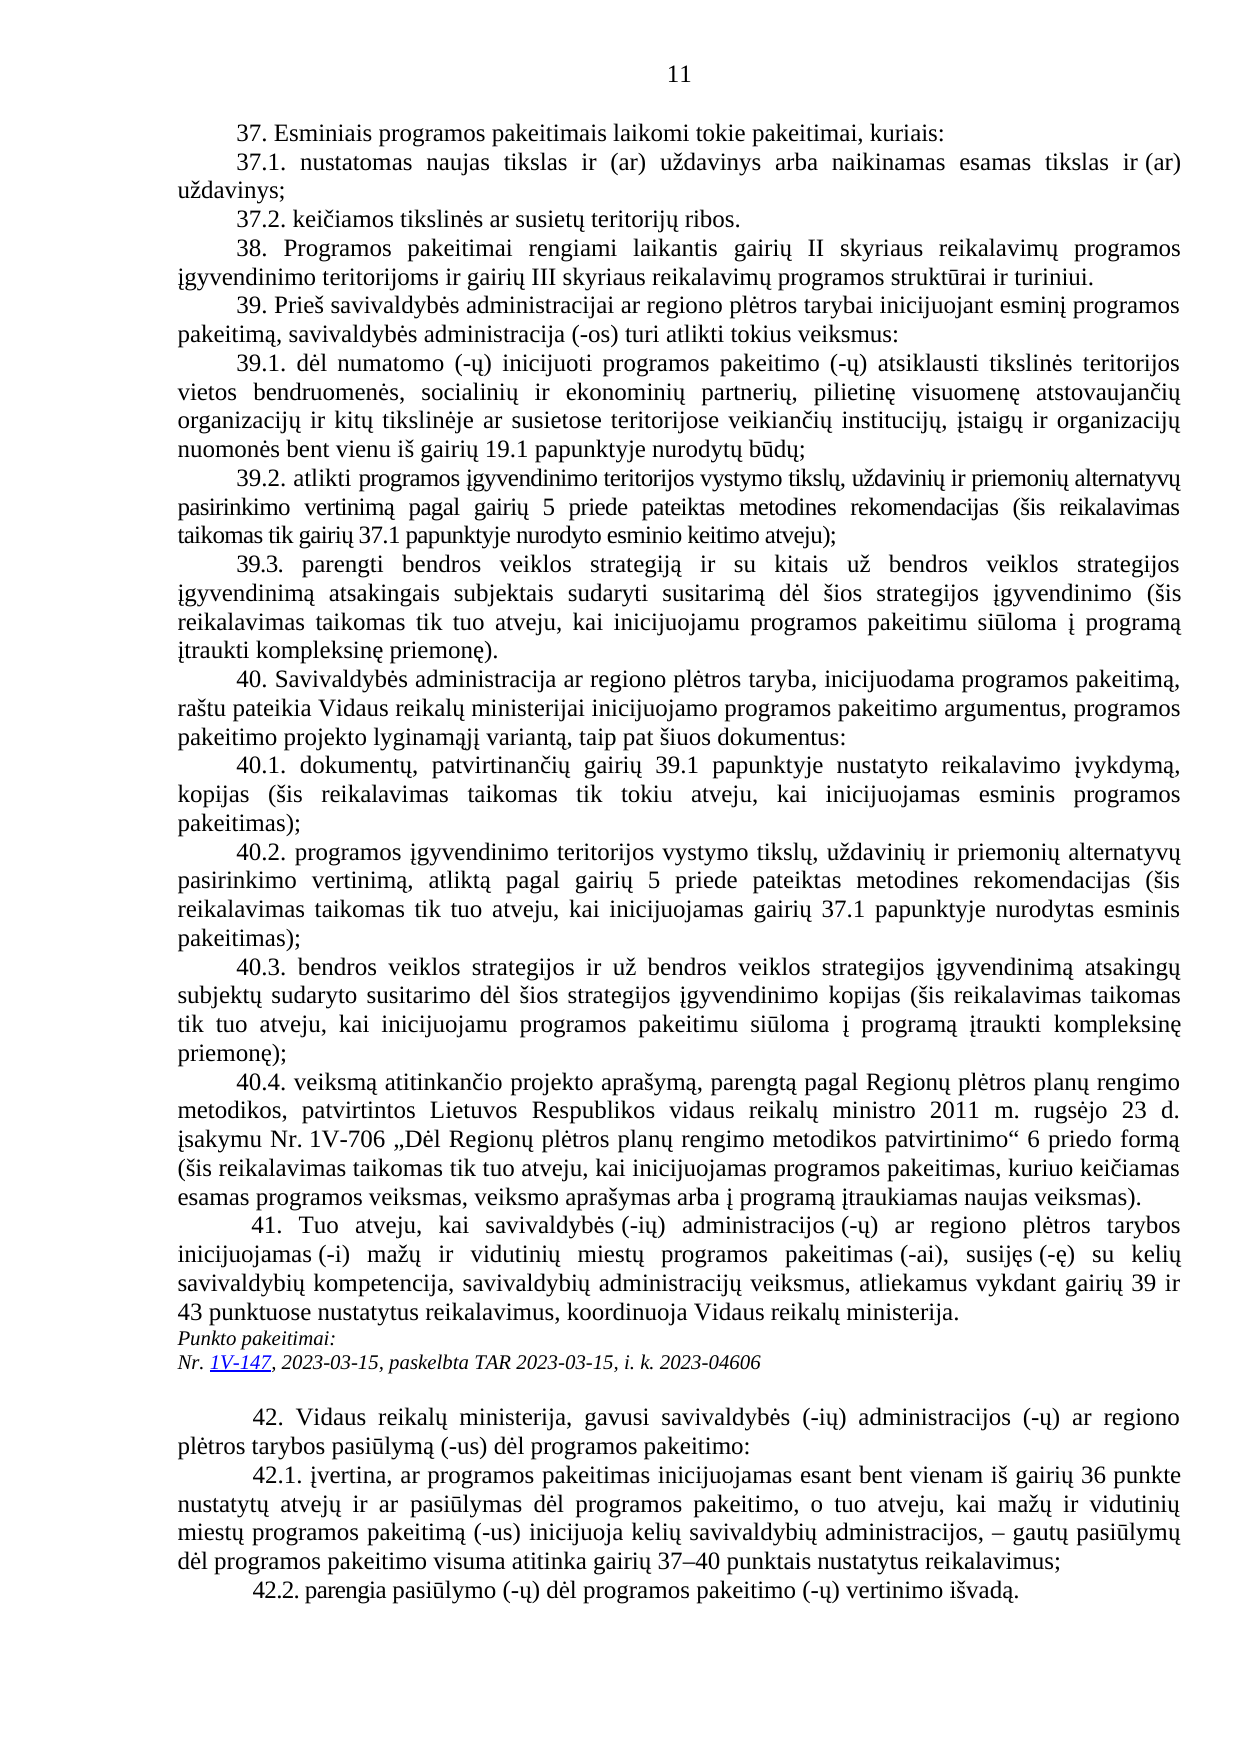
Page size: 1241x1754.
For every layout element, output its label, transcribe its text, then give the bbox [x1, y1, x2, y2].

text 40. Savivaldybės administracija ar regiono plėtros taryba, inicijuodama programos pakeitimą, raštu pateikia Vidaus reikalų ministerijai inicijuojamo programos pakeitimo argumentus, programos pakeitimo projekto lyginamąjį variantą, taip pat šiuos dokumentus: [177, 664, 1181, 751]
text 42.1. įvertina, ar programos pakeitimas inicijuojamas esant bent vienam iš gairių 36 punkte nustatytų atvejų ir ar pasiūlymas dėl programos pakeitimo, o tuo atveju, kai mažų ir vidutinių miestų programos pakeitimą (-us) inicijuoja kelių savivaldybių administracijos, – gautų pasiūlymų dėl programos pakeitimo visuma atitinka gairių 37–40 punktais nustatytus reikalavimus; [177, 1460, 1181, 1575]
text 39.2. atlikti programos įgyvendinimo teritorijos vystymo tikslų, uždavinių ir priemonių alternatyvų pasirinkimo vertinimą pagal gairių 5 priede pateiktas metodines rekomendacijas (šis reikalavimas taikomas tik gairių 37.1 papunktyje nurodyto esminio keitimo atveju); [177, 463, 1181, 549]
text 37.2. keičiamos tikslinės ar susietų teritorijų ribos. [177, 204, 1181, 233]
text 37.1. nustatomas naujas tikslas ir (ar) uždavinys arba naikinamas esamas tikslas ir (ar) uždavinys; [177, 147, 1181, 204]
text 42.2. parengia pasiūlymo (-ų) dėl programos pakeitimo (-ų) vertinimo išvadą. [177, 1575, 1181, 1604]
text Nr. 1V-147, 2023-03-15, paskelbta TAR 2023-03-15, i. k. 2023-04606 [177, 1350, 1181, 1374]
text 40.2. programos įgyvendinimo teritorijos vystymo tikslų, uždavinių ir priemonių alternatyvų pasirinkimo vertinimą, atliktą pagal gairių 5 priede pateiktas metodines rekomendacijas (šis reikalavimas taikomas tik tuo atveju, kai inicijuojamas gairių 37.1 papunktyje nurodytas esminis pakeitimas); [177, 837, 1181, 952]
text 38. Programos pakeitimai rengiami laikantis gairių II skyriaus reikalavimų programos įgyvendinimo teritorijoms ir gairių III skyriaus reikalavimų programos struktūrai ir turiniui. [177, 233, 1181, 291]
text 37. Esminiais programos pakeitimais laikomi tokie pakeitimai, kuriais: [177, 118, 1181, 147]
text 40.1. dokumentų, patvirtinančių gairių 39.1 papunktyje nustatyto reikalavimo įvykdymą, kopijas (šis reikalavimas taikomas tik tokiu atveju, kai inicijuojamas esminis programos pakeitimas); [177, 751, 1181, 837]
text 42. Vidaus reikalų ministerija, gavusi savivaldybės (-ių) administracijos (-ų) ar regiono plėtros tarybos pasiūlymą (-us) dėl programos pakeitimo: [177, 1402, 1181, 1460]
text 40.4. veiksmą atitinkančio projekto aprašymą, parengtą pagal Regionų plėtros planų rengimo metodikos, patvirtintos Lietuvos Respublikos vidaus reikalų ministro 2011 m. rugsėjo 23 d. įsakymu Nr. 1V-706 „Dėl Regionų plėtros planų rengimo metodikos patvirtinimo“ 6 priedo formą (šis reikalavimas taikomas tik tuo atveju, kai inicijuojamas programos pakeitimas, kuriuo keičiamas esamas programos veiksmas, veiksmo aprašymas arba į programą įtraukiamas naujas veiksmas). [177, 1067, 1181, 1211]
text 40.3. bendros veiklos strategijos ir už bendros veiklos strategijos įgyvendinimą atsakingų subjektų sudaryto susitarimo dėl šios strategijos įgyvendinimo kopijas (šis reikalavimas taikomas tik tuo atveju, kai inicijuojamu programos pakeitimu siūloma į programą įtraukti kompleksinę priemonę); [177, 952, 1181, 1067]
text 39.1. dėl numatomo (-ų) inicijuoti programos pakeitimo (-ų) atsiklausti tikslinės teritorijos vietos bendruomenės, socialinių ir ekonominių partnerių, pilietinę visuomenę atstovaujančių organizacijų ir kitų tikslinėje ar susietose teritorijose veikiančių institucijų, įstaigų ir organizacijų nuomonės bent vienu iš gairių 19.1 papunktyje nurodytų būdų; [177, 348, 1181, 463]
text 41. Tuo atveju, kai savivaldybės (-ių) administracijos (-ų) ar regiono plėtros tarybos inicijuojamas (-i) mažų ir vidutinių miestų programos pakeitimas (-ai), susijęs (-ę) su kelių savivaldybių kompetencija, savivaldybių administracijų veiksmus, atliekamus vykdant gairių 39 ir 43 punktuose nustatytus reikalavimus, koordinuoja Vidaus reikalų ministerija. [177, 1211, 1181, 1326]
text 39. Prieš savivaldybės administracijai ar regiono plėtros tarybai inicijuojant esminį programos pakeitimą, savivaldybės administracija (-os) turi atlikti tokius veiksmus: [177, 291, 1181, 348]
text Punkto pakeitimai: [177, 1326, 1181, 1350]
text 39.3. parengti bendros veiklos strategiją ir su kitais už bendros veiklos strategijos įgyvendinimą atsakingais subjektais sudaryti susitarimą dėl šios strategijos įgyvendinimo (šis reikalavimas taikomas tik tuo atveju, kai inicijuojamu programos pakeitimu siūloma į programą įtraukti kompleksinę priemonę). [177, 549, 1181, 664]
